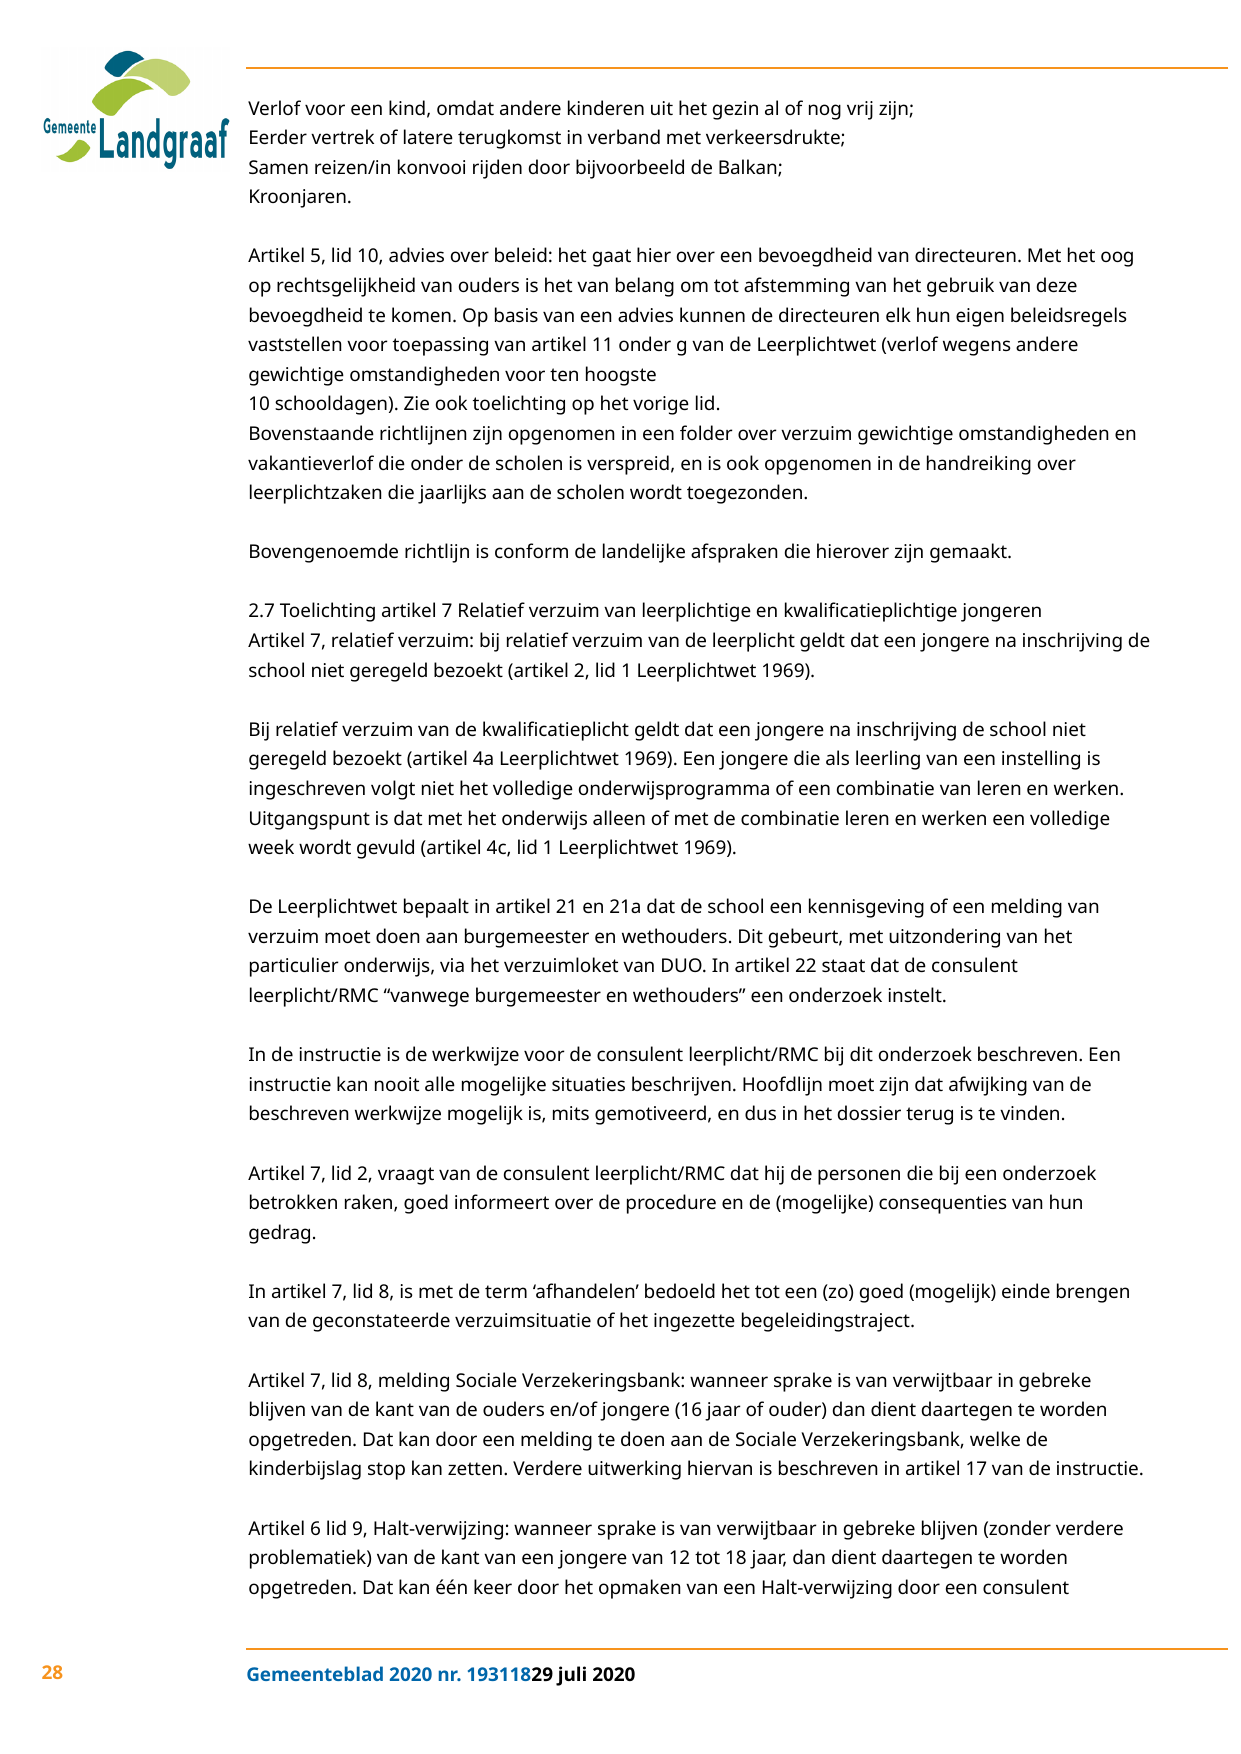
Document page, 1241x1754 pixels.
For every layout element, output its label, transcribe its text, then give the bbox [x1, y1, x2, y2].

picture [41, 47, 231, 172]
text Bovenstaande richtlijnen zijn opgenomen in een folder over verzuim gewichtige omstandigheden en vakantieverlof die onder de scholen is verspreid, en is ook opgenomen in de handreiking over leerplichtzaken die jaarlijks aan de scholen wordt toegezonden. [248, 420, 1152, 505]
text Artikel 5, lid 10, advies over beleid: het gaat hier over een bevoegdheid van directeuren. Met het oog op rechtsgelijkheid van ouders is het van belang om tot afstemming van het gebruik van deze bevoegdheid te komen. Op basis van een advies kunnen de directeuren elk hun eigen beleidsregels vaststellen voor toepassing van artikel 11 onder g van de Leerplichtwet (verlof wegens andere gewichtige omstandigheden voor ten hoogste [248, 243, 1152, 387]
text Samen reizen/in konvooi rijden door bijvoorbeeld de Balkan; [248, 154, 1152, 180]
text Verlof voor een kind, omdat andere kinderen uit het gezin al of nog vrij zijn; [248, 95, 1152, 121]
text Bij relatief verzuim van de kwalificatieplicht geldt dat een jongere na inschrijving de school niet geregeld bezoekt (artikel 4a Leerplichtwet 1969). Een jongere die als leerling van een instelling is ingeschreven volgt niet het volledige onderwijsprogramma of een combinatie van leren en werken. Uitgangspunt is dat met het onderwijs alleen of met de combinatie leren en werken een volledige week wordt gevuld (artikel 4c, lid 1 Leerplichtwet 1969). [248, 716, 1152, 860]
text Eerder vertrek of latere terugkomst in verband met verkeersdrukte; [248, 124, 1152, 150]
text 2.7 Toelichting artikel 7 Relatief verzuim van leerplichtige en kwalificatieplichtige jongeren [248, 598, 1152, 623]
text In artikel 7, lid 8, is met de term ‘afhandelen’ bedoeld het tot een (zo) goed (mogelijk) einde brengen van de geconstateerde verzuimsituatie of het ingezette begeleidingstraject. [248, 1278, 1152, 1333]
text In de instructie is de werkwijze voor de consulent leerplicht/RMC bij dit onderzoek beschreven. Een instructie kan nooit alle mogelijke situaties beschrijven. Hoofdlijn moet zijn dat afwijking van de beschreven werkwijze mogelijk is, mits gemotiveerd, en dus in het dossier terug is te vinden. [248, 1041, 1152, 1126]
text Artikel 6 lid 9, Halt-verwijzing: wanneer sprake is van verwijtbaar in gebreke blijven (zonder verdere problematiek) van de kant van een jongere van 12 tot 18 jaar, dan dient daartegen te worden opgetreden. Dat kan één keer door het opmaken van een Halt-verwijzing door een consulent [248, 1515, 1152, 1600]
text 10 schooldagen). Zie ook toelichting op het vorige lid. [248, 391, 1152, 416]
text Bovengenoemde richtlijn is conform de landelijke afspraken die hierover zijn gemaakt. [248, 538, 1152, 564]
text De Leerplichtwet bepaalt in artikel 21 en 21a dat de school een kennisgeving of een melding van verzuim moet doen aan burgemeester en wethouders. Dit gebeurt, met uitzondering van het particulier onderwijs, via het verzuimloket van DUO. In artikel 22 staat dat de consulent leerplicht/RMC “vanwege burgemeester en wethouders” een onderzoek instelt. [248, 893, 1152, 1008]
text Artikel 7, lid 8, melding Sociale Verzekeringsbank: wanneer sprake is van verwijtbaar in gebreke blijven van de kant van de ouders en/of jongere (16 jaar of ouder) dan dient daartegen te worden opgetreden. Dat kan door een melding te doen aan de Sociale Verzekeringsbank, welke de kinderbijslag stop kan zetten. Verdere uitwerking hiervan is beschreven in artikel 17 van de instructie. [248, 1367, 1152, 1481]
text Kroonjaren. [248, 183, 1152, 209]
text Artikel 7, relatief verzuim: bij relatief verzuim van de leerplicht geldt dat een jongere na inschrijving de school niet geregeld bezoekt (artikel 2, lid 1 Leerplichtwet 1969). [248, 627, 1152, 683]
text Artikel 7, lid 2, vraagt van de consulent leerplicht/RMC dat hij de personen die bij een onderzoek betrokken raken, goed informeert over de procedure en de (mogelijke) consequenties van hun gedrag. [248, 1160, 1152, 1245]
